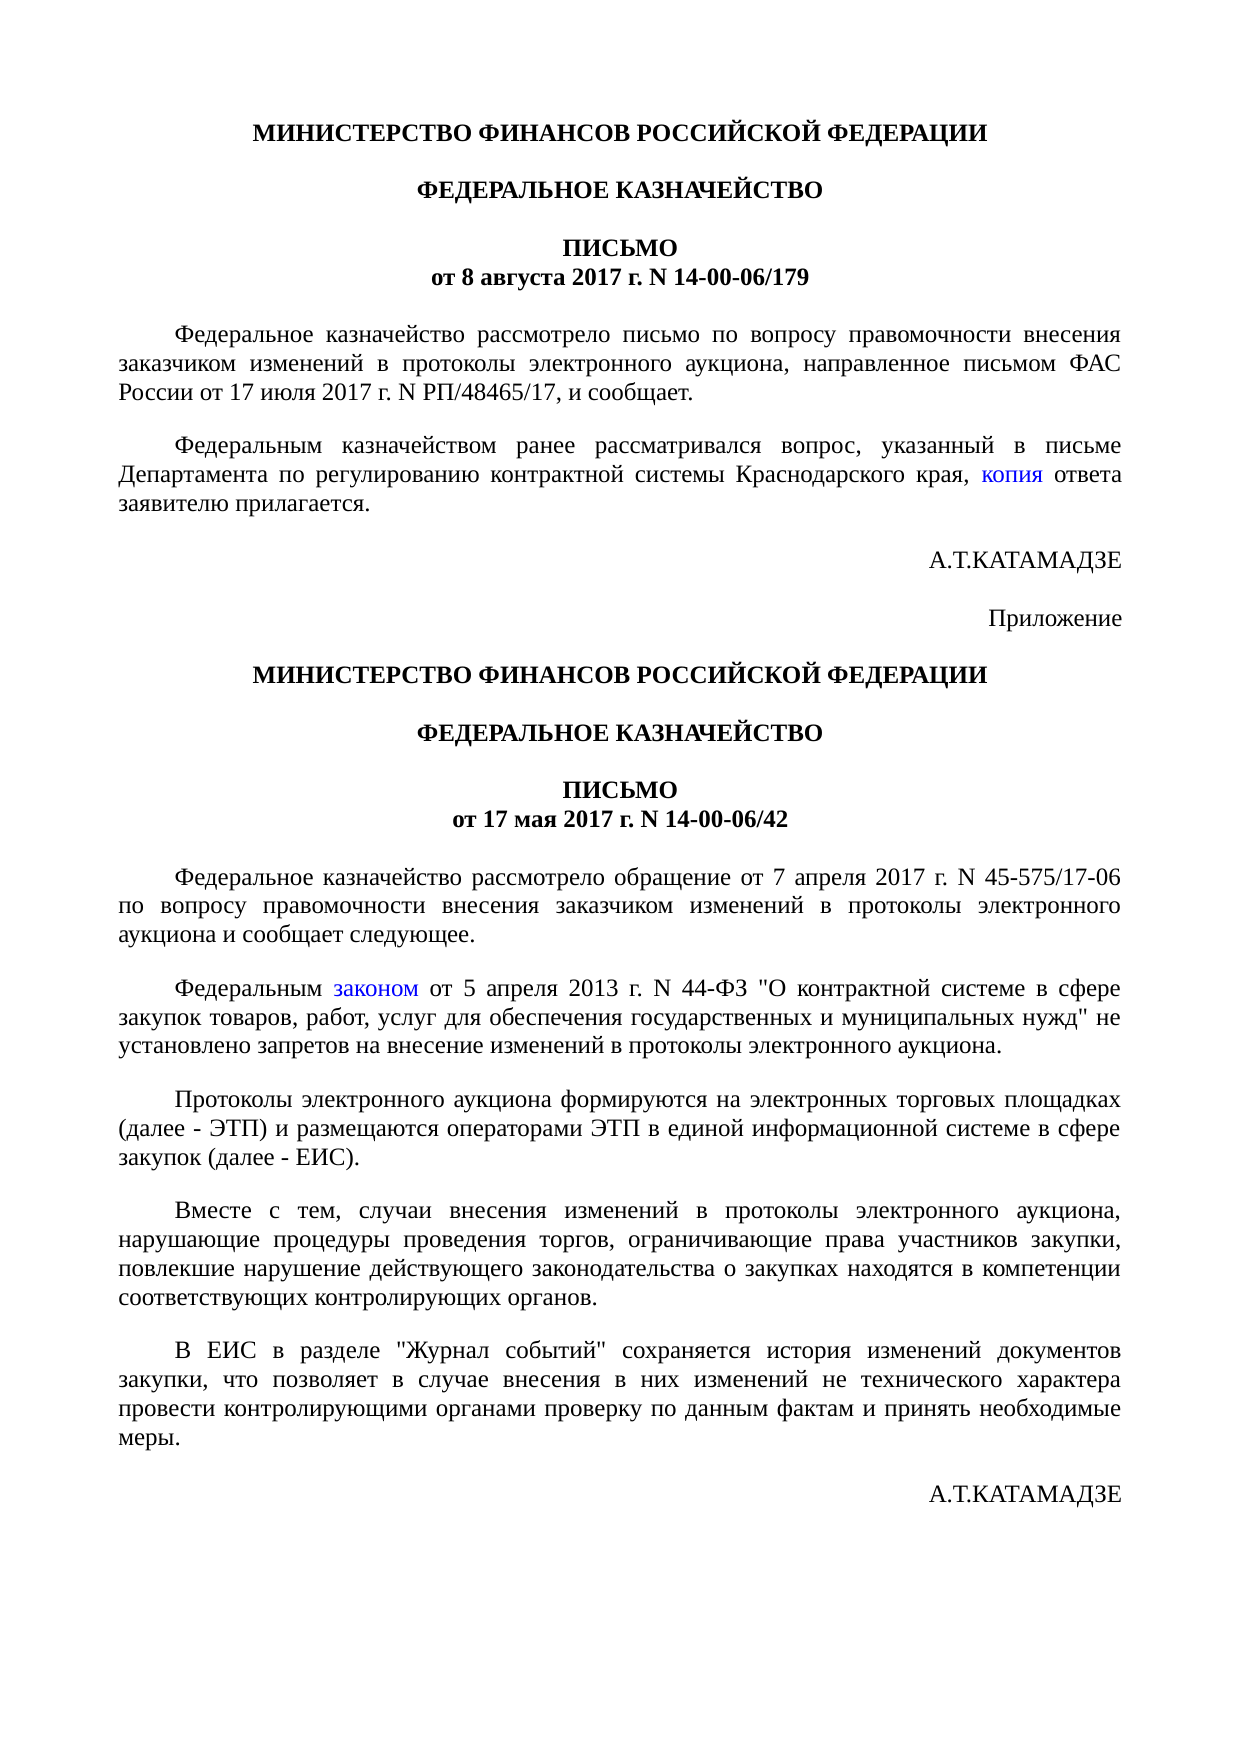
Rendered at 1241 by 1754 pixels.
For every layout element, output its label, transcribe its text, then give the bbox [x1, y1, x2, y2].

text от 8 августа 2017 г. N 14-00-06/179 [118, 262, 1122, 291]
text Федеральное казначейство рассмотрело письмо по вопросу правомочности внесения заказчиком изменений в протоколы электронного аукциона, направленное письмом ФАС России от 17 июля 2017 г. N РП/48465/17, и сообщает. [118, 319, 1122, 406]
text Федеральным законом от 5 апреля 2013 г. N 44-ФЗ "О контрактной системе в сфере закупок товаров, работ, услуг для обеспечения государственных и муниципальных нужд" не установлено запретов на внесение изменений в протоколы электронного аукциона. [118, 973, 1122, 1059]
text ФЕДЕРАЛЬНОЕ КАЗНАЧЕЙСТВО [118, 718, 1122, 747]
text ПИСЬМО [118, 776, 1122, 804]
text МИНИСТЕРСТВО ФИНАНСОВ РОССИЙСКОЙ ФЕДЕРАЦИИ [118, 118, 1122, 147]
text А.Т.КАТАМАДЗЕ [118, 546, 1122, 574]
text Вместе с тем, случаи внесения изменений в протоколы электронного аукциона, нарушающие процедуры проведения торгов, ограничивающие права участников закупки, повлекшие нарушение действующего законодательства о закупках находятся в компетенции соответствующих контролирующих органов. [118, 1196, 1122, 1311]
text Протоколы электронного аукциона формируются на электронных торговых площадках (далее - ЭТП) и размещаются операторами ЭТП в единой информационной системе в сфере закупок (далее - ЕИС). [118, 1084, 1122, 1171]
text МИНИСТЕРСТВО ФИНАНСОВ РОССИЙСКОЙ ФЕДЕРАЦИИ [118, 661, 1122, 689]
text А.Т.КАТАМАДЗЕ [118, 1479, 1122, 1508]
text от 17 мая 2017 г. N 14-00-06/42 [118, 804, 1122, 833]
text ПИСЬМО [118, 233, 1122, 262]
text В ЕИС в разделе "Журнал событий" сохраняется история изменений документов закупки, что позволяет в случае внесения в них изменений не технического характера провести контролирующими органами проверку по данным фактам и принять необходимые меры. [118, 1336, 1122, 1451]
text Федеральным казначейством ранее рассматривался вопрос, указанный в письме Департамента по регулированию контрактной системы Краснодарского края, копия ответа заявителю прилагается. [118, 431, 1122, 517]
text Федеральное казначейство рассмотрело обращение от 7 апреля 2017 г. N 45-575/17-06 по вопросу правомочности внесения заказчиком изменений в протоколы электронного аукциона и сообщает следующее. [118, 862, 1122, 948]
text ФЕДЕРАЛЬНОЕ КАЗНАЧЕЙСТВО [118, 176, 1122, 204]
text Приложение [118, 603, 1122, 632]
